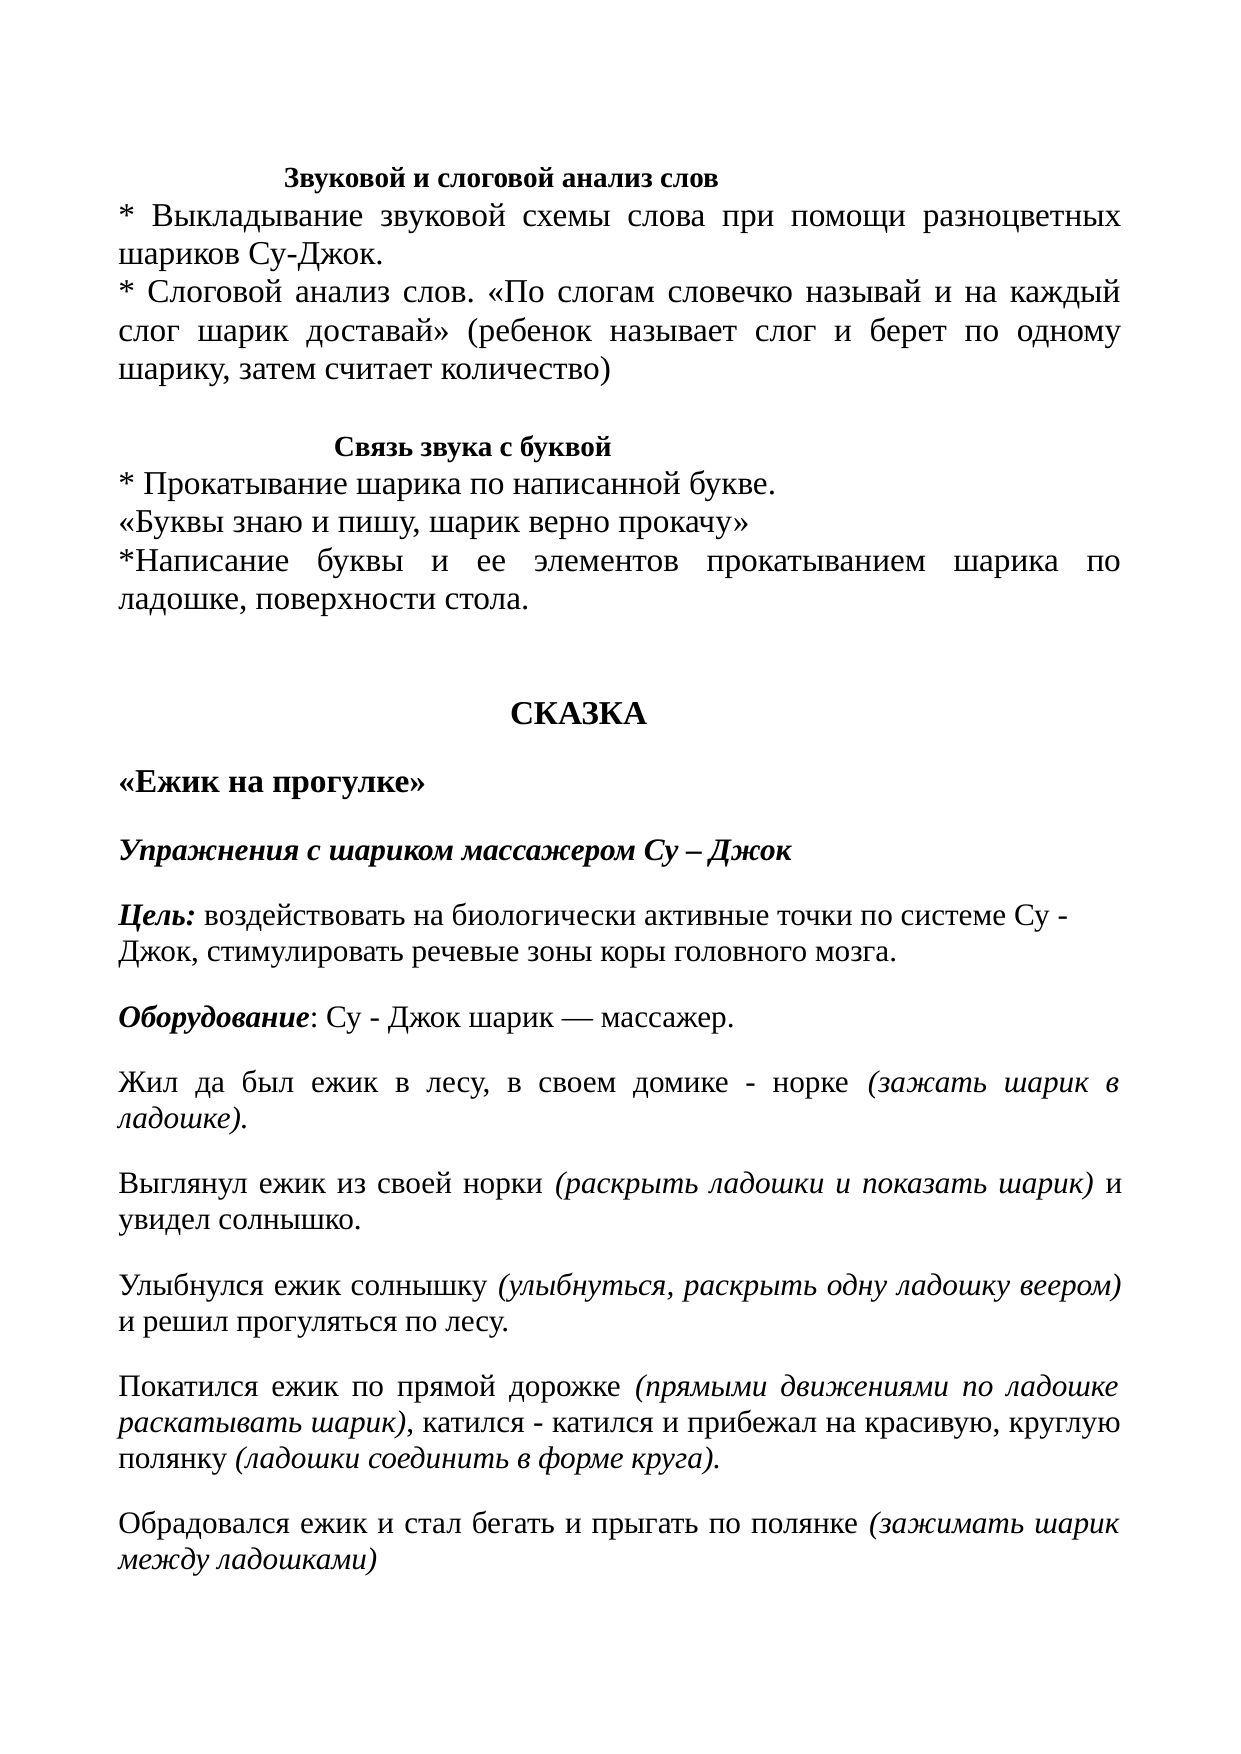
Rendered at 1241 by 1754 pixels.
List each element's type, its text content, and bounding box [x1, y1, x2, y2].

text Покатился ежик по прямой дорожке (прямыми движениями по ладошке раскатывать шарик), катился - катился и прибежал на красивую, круглую полянку (ладошки соединить в форме круга). [118, 1367, 1122, 1475]
text СКАЗКА [118, 693, 1122, 731]
text Упражнения с шариком массажером Су – Джок [118, 829, 1122, 867]
text «Ежик на прогулке» [118, 761, 1122, 799]
text * Выкладывание звуковой схемы слова при помощи разноцветных шариков Су-Джок. [118, 195, 1122, 271]
text Оборудование: Су - Джок шарик — массажер. [118, 998, 1122, 1034]
text Обрадовался ежик и стал бегать и прыгать по полянке (зажимать шарик между ладошками) [118, 1505, 1122, 1577]
text *Написание буквы и ее элементов прокатыванием шарика по ладошке, поверхности стола. [118, 540, 1122, 616]
text Связь звука с буквой [118, 425, 1122, 463]
text * Слоговой анализ слов. «По слогам словечко называй и на каждый слог шарик доставай» (ребенок называет слог и берет по одному шарику, затем считает количество) [118, 271, 1122, 386]
text Звуковой и слоговой анализ слов [118, 156, 1122, 195]
text Жил да был ежик в лесу, в своем домике - норке (зажать шарик в ладошке). [118, 1063, 1122, 1135]
text «Буквы знаю и пишу, шарик верно прокачу» [118, 501, 1122, 540]
text Выглянул ежик из своей норки (раскрыть ладошки и показать шарик) и увидел солнышко. [118, 1165, 1122, 1237]
text * Прокатывание шарика по написанной букве. [118, 463, 1122, 501]
text Цель: воздействовать на биологически активные точки по системе Су - Джок, стимулировать речевые зоны коры головного мозга. [118, 897, 1122, 968]
text Улыбнулся ежик солнышку (улыбнуться, раскрыть одну ладошку веером) и решил прогуляться по лесу. [118, 1266, 1122, 1338]
